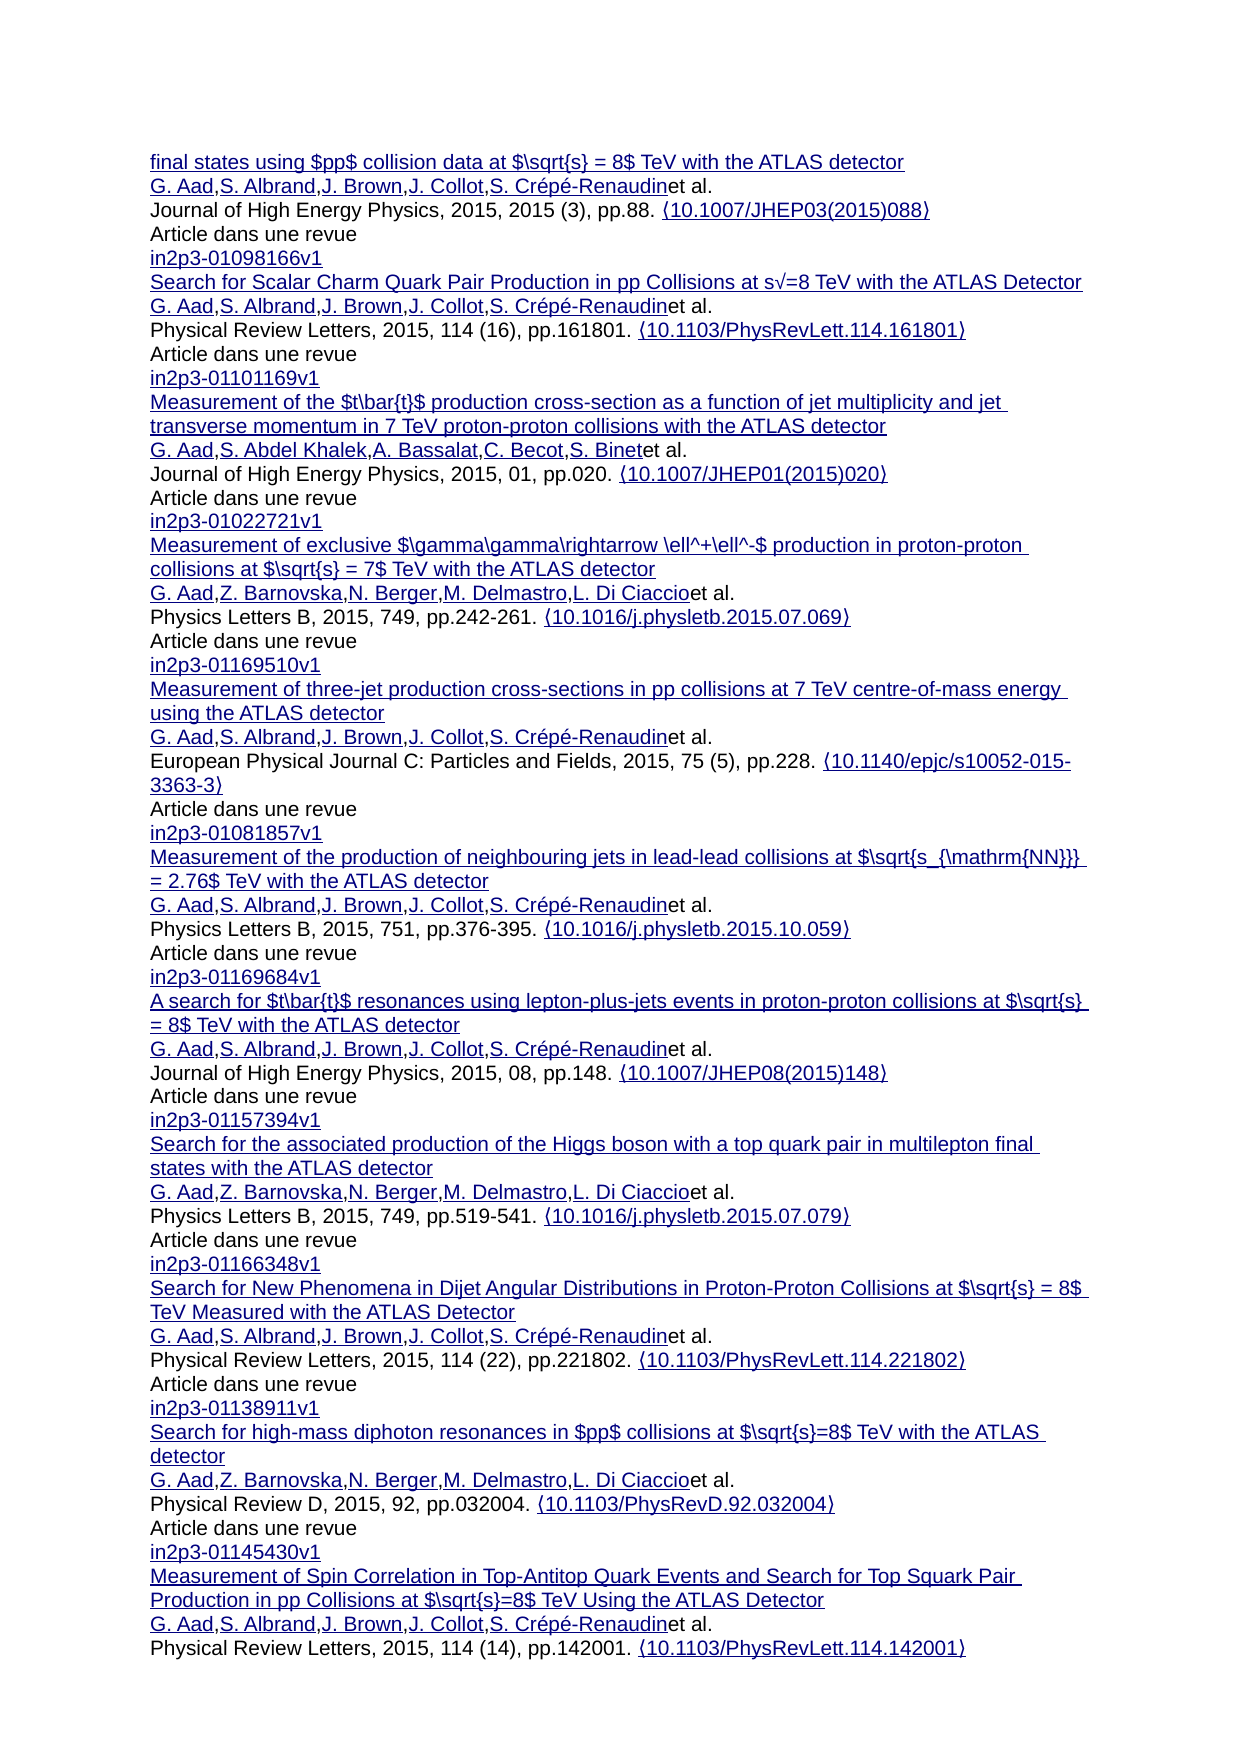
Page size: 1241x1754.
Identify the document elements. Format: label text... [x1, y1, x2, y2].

table_cell Search for New Phenomena in Dijet Angular Distributions in Proton-Proton Collisions at $\sqrt{s} = 8$ TeV Measured with the ATLAS Detector G. Aad,S. Albrand,J. Brown,J. Collot,S. Crépé-Renaudinet al. Physical Review Letters, 2015, 114 (22), pp.221802. ⟨10.1103/PhysRevLett.114.221802⟩ Article dans une revue in2p3-01138911v1 [150, 1276, 1090, 1420]
table_cell Measurement of exclusive $\gamma\gamma\rightarrow \ell^+\ell^-$ production in proton-proton collisions at $\sqrt{s} = 7$ TeV with the ATLAS detector G. Aad,Z. Barnovska,N. Berger,M. Delmastro,L. Di Ciaccioet al. Physics Letters B, 2015, 749, pp.242-261. ⟨10.1016/j.physletb.2015.07.069⟩ Article dans une revue in2p3-01169510v1 [150, 533, 1090, 677]
table_cell Measurement of three-jet production cross-sections in pp collisions at 7 TeV centre-of-mass energy using the ATLAS detector G. Aad,S. Albrand,J. Brown,J. Collot,S. Crépé-Renaudinet al. European Physical Journal C: Particles and Fields, 2015, 75 (5), pp.228. ⟨10.1140/epjc/s10052-015-3363-3⟩ Article dans une revue in2p3-01081857v1 [150, 677, 1090, 845]
table_cell Measurement of the production of neighbouring jets in lead-lead collisions at $\sqrt{s_{\mathrm{NN}}} = 2.76$ TeV with the ATLAS detector G. Aad,S. Albrand,J. Brown,J. Collot,S. Crépé-Renaudinet al. Physics Letters B, 2015, 751, pp.376-395. ⟨10.1016/j.physletb.2015.10.059⟩ Article dans une revue in2p3-01169684v1 [150, 845, 1090, 988]
table_cell Search for charged Higgs bosons decaying via $H^{\pm} \rightarrow \tau^{\pm}\nu$ in fully hadronic final states using $pp$ collision data at $\sqrt{s} = 8$ TeV with the ATLAS detector G. Aad,S. Albrand,J. Brown,J. Collot,S. Crépé-Renaudinet al. Journal of High Energy Physics, 2015, 2015 (3), pp.88. ⟨10.1007/JHEP03(2015)088⟩ Article dans une revue in2p3-01098166v1 [150, 150, 1090, 270]
table_cell Search for high-mass diphoton resonances in $pp$ collisions at $\sqrt{s}=8$ TeV with the ATLAS detector G. Aad,Z. Barnovska,N. Berger,M. Delmastro,L. Di Ciaccioet al. Physical Review D, 2015, 92, pp.032004. ⟨10.1103/PhysRevD.92.032004⟩ Article dans une revue in2p3-01145430v1 [150, 1420, 1090, 1563]
table_cell Search for Scalar Charm Quark Pair Production in pp Collisions at s√=8 TeV with the ATLAS Detector G. Aad,S. Albrand,J. Brown,J. Collot,S. Crépé-Renaudinet al. Physical Review Letters, 2015, 114 (16), pp.161801. ⟨10.1103/PhysRevLett.114.161801⟩ Article dans une revue in2p3-01101169v1 [150, 270, 1090, 389]
table_cell Measurement of Spin Correlation in Top-Antitop Quark Events and Search for Top Squark Pair Production in pp Collisions at $\sqrt{s}=8$ TeV Using the ATLAS Detector G. Aad,S. Albrand,J. Brown,J. Collot,S. Crépé-Renaudinet al. Physical Review Letters, 2015, 114 (14), pp.142001. ⟨10.1103/PhysRevLett.114.142001⟩ [150, 1564, 1090, 1659]
table_cell Search for the associated production of the Higgs boson with a top quark pair in multilepton final states with the ATLAS detector G. Aad,Z. Barnovska,N. Berger,M. Delmastro,L. Di Ciaccioet al. Physics Letters B, 2015, 749, pp.519-541. ⟨10.1016/j.physletb.2015.07.079⟩ Article dans une revue in2p3-01166348v1 [150, 1132, 1090, 1276]
table_cell Measurement of the $t\bar{t}$ production cross-section as a function of jet multiplicity and jet transverse momentum in 7 TeV proton-proton collisions with the ATLAS detector G. Aad,S. Abdel Khalek,A. Bassalat,C. Becot,S. Binetet al. Journal of High Energy Physics, 2015, 01, pp.020. ⟨10.1007/JHEP01(2015)020⟩ Article dans une revue in2p3-01022721v1 [150, 390, 1090, 533]
table_cell A search for $t\bar{t}$ resonances using lepton-plus-jets events in proton-proton collisions at $\sqrt{s} = 8$ TeV with the ATLAS detector G. Aad,S. Albrand,J. Brown,J. Collot,S. Crépé-Renaudinet al. Journal of High Energy Physics, 2015, 08, pp.148. ⟨10.1007/JHEP08(2015)148⟩ Article dans une revue in2p3-01157394v1 [150, 989, 1090, 1132]
